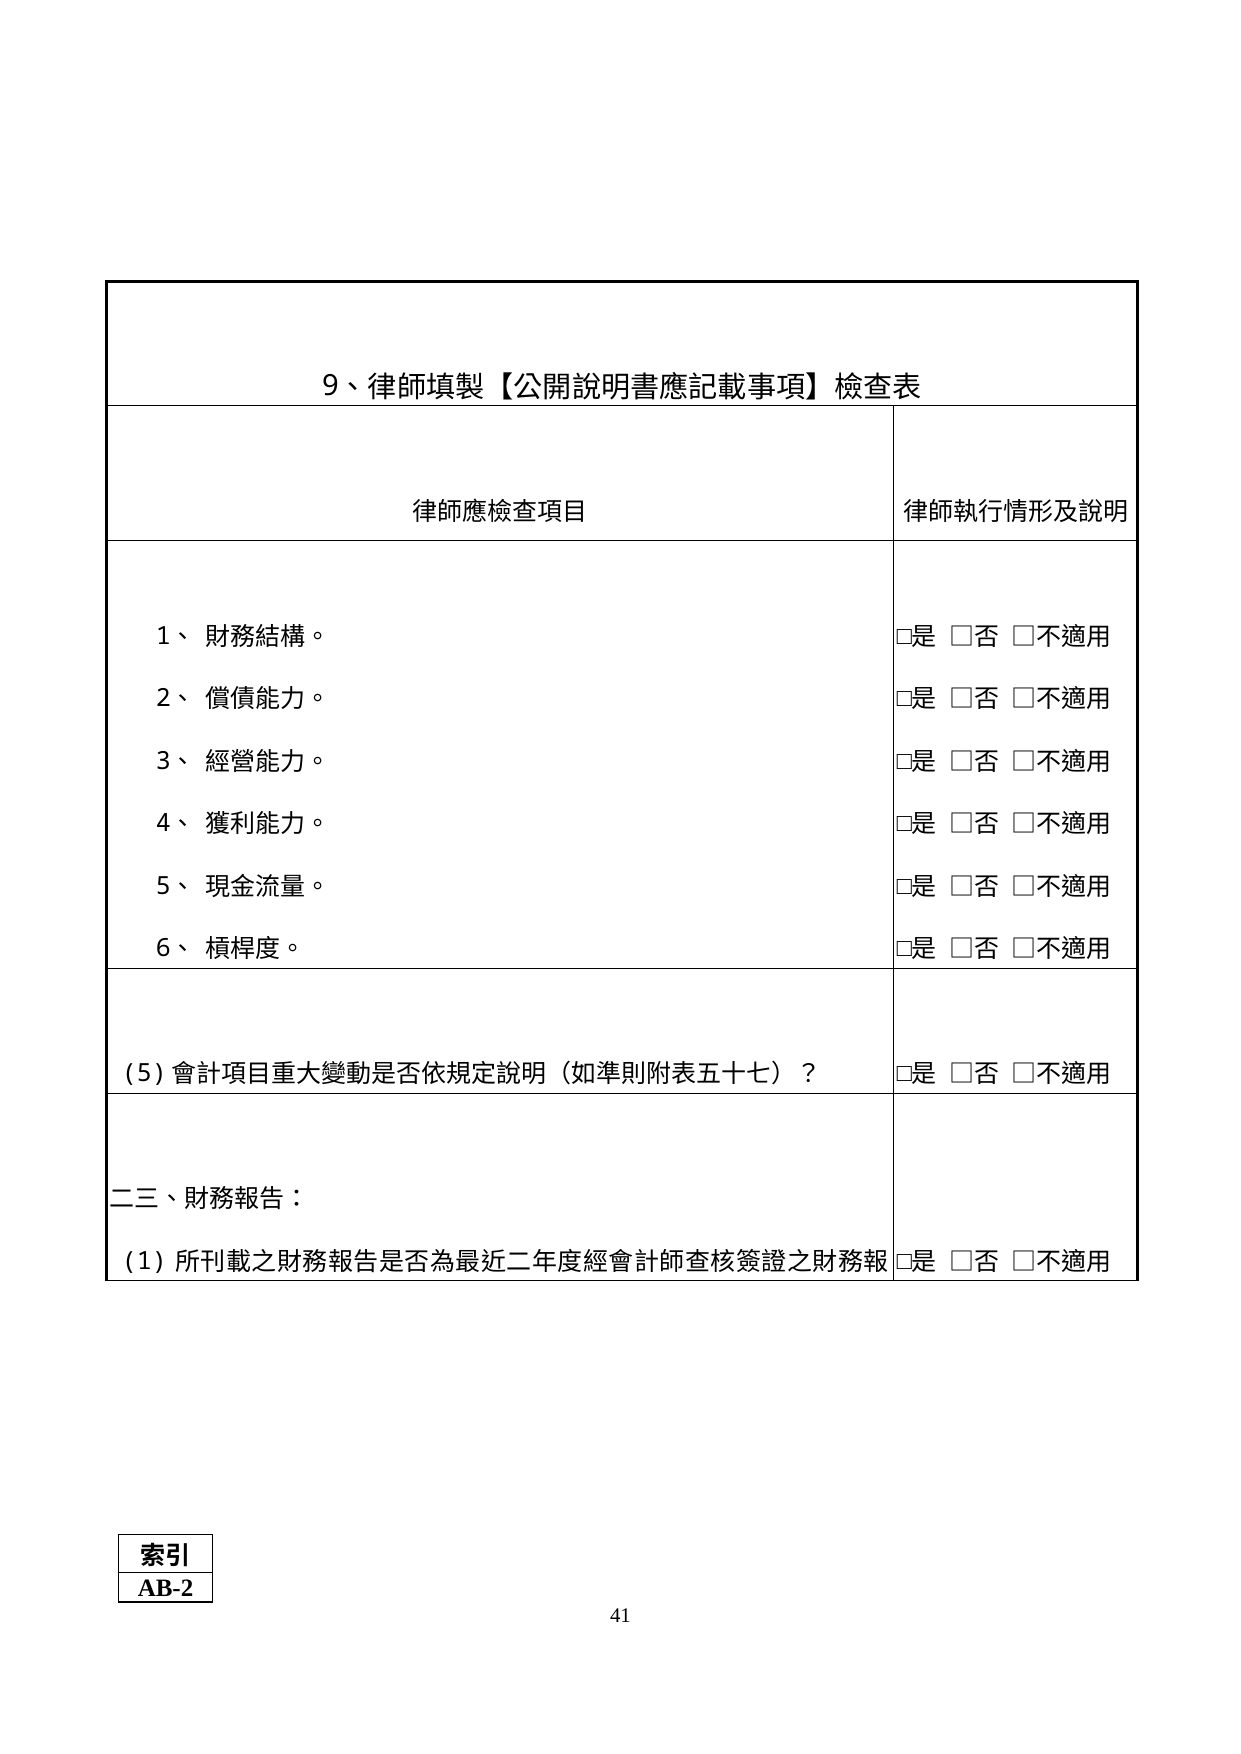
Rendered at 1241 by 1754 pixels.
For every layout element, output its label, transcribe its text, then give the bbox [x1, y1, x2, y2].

table_cell 律師執行情形及說明 [894, 406, 1136, 539]
table_cell 是否依下列各點，進行最近五年度之財務資料綜合分析（如準則附表五十六）： 財務結構。 償債能力。 經營能力。 獲利能力。 現金流量。 槓桿度。 [108, 541, 893, 968]
table_cell □是 □否 □不適用 □是 □否 □不適用 □是 □否 □不適用 □是 □否 □不適用 □是 □否 □不適用 □是 □否 □不適用 [894, 541, 1136, 968]
table_cell □是 □否 □不適用 [894, 1094, 1136, 1280]
table_cell 律師應檢查項目 [108, 406, 893, 539]
table_header 9、律師填製【公開說明書應記載事項】檢查表 [108, 283, 1136, 405]
table_cell 二三、財務報告： 所刊載之財務報告是否為最近二年度經會計師查核簽證之財務報 [108, 1094, 893, 1280]
table_cell 會計項目重大變動是否依規定說明（如準則附表五十七）？ [108, 969, 893, 1093]
table_cell □是 □否 □不適用 [894, 969, 1136, 1093]
